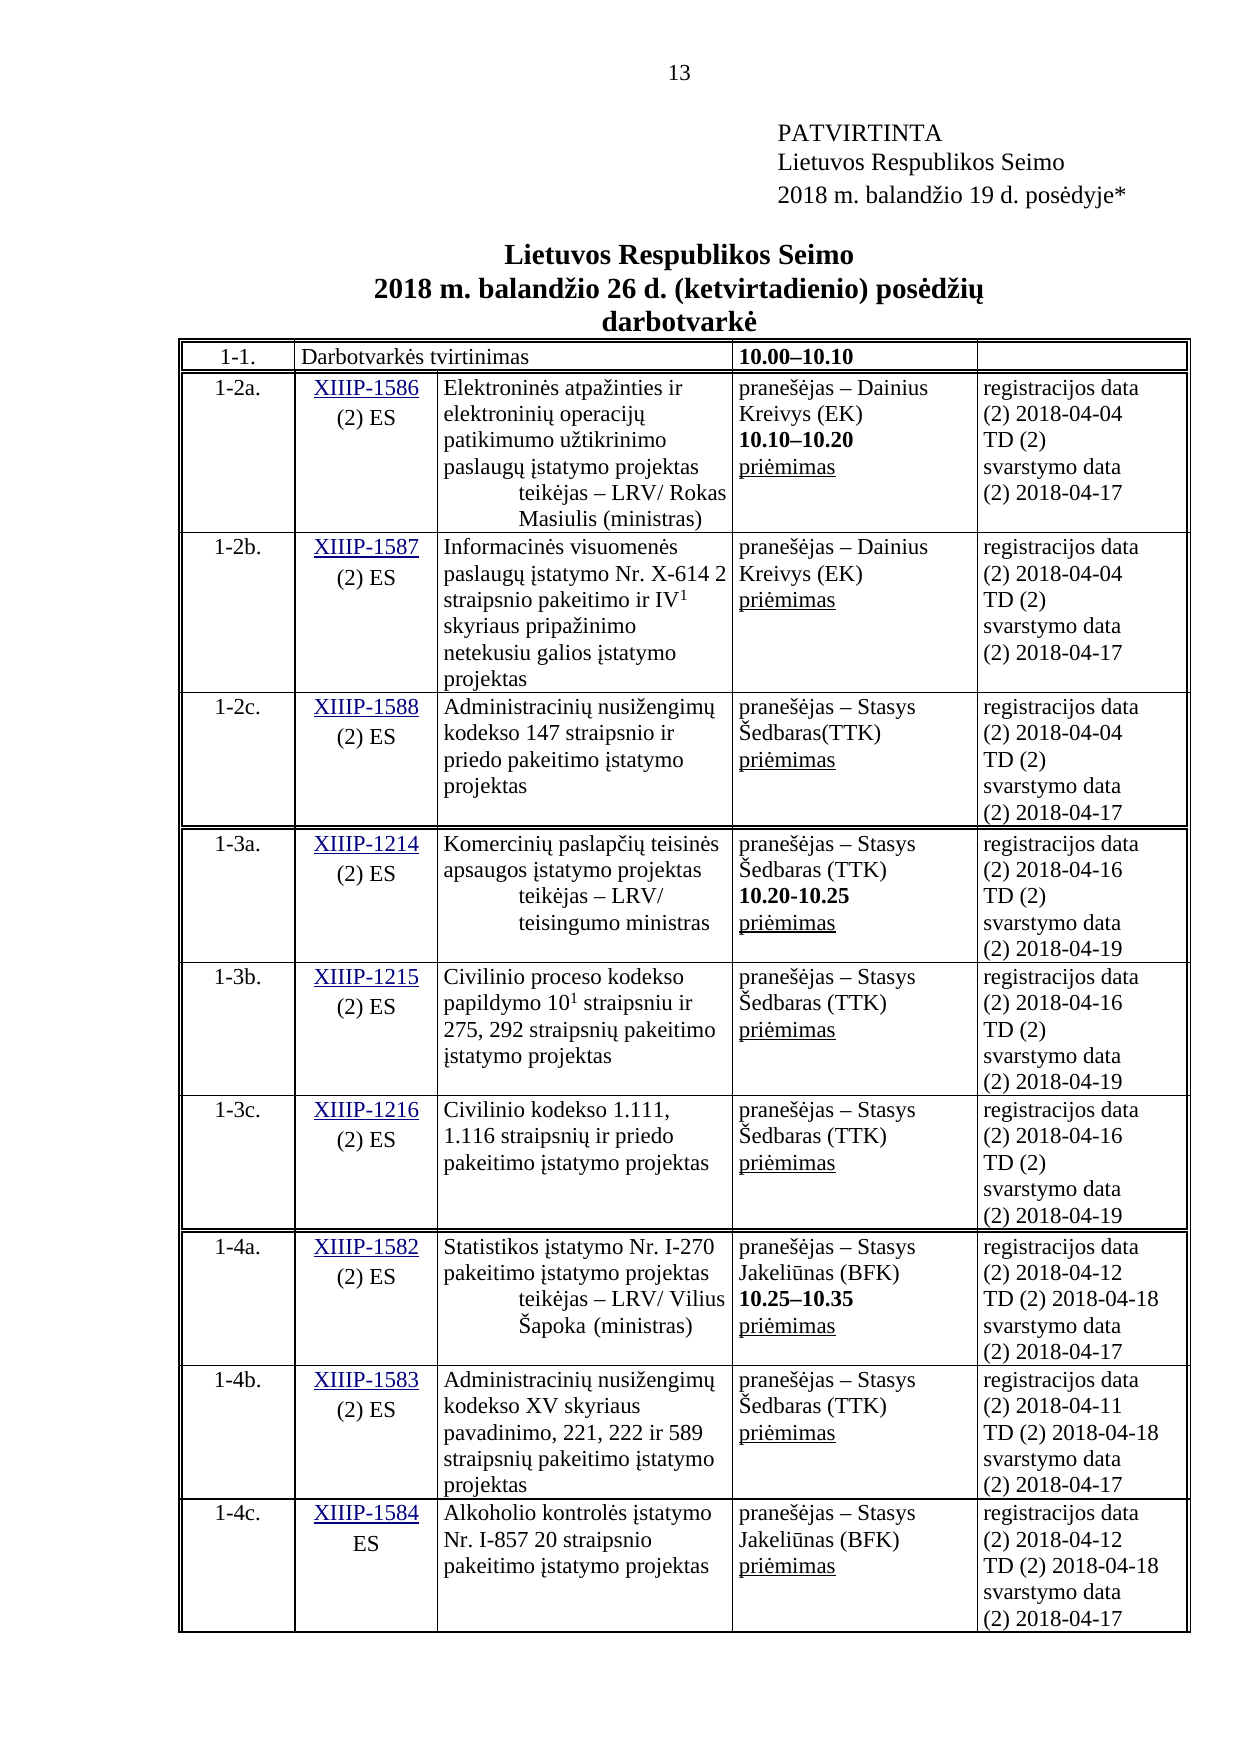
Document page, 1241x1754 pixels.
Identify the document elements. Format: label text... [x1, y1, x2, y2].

text 2018 m. balandžio 26 d. (ketvirtadienio) posėdžių [177, 271, 1181, 304]
table_cell Administracinių nusižengimų kodekso 147 straipsnio ir priedo pakeitimo įstatymo projektas [438, 693, 732, 825]
table_cell pranešėjas – Stasys Šedbaras (TTK) priėmimas [733, 1096, 977, 1228]
table_cell XIIIP-1214 (2) ES [296, 830, 437, 961]
table_cell [171, 1228, 176, 1364]
table_cell 1-4b. [183, 1366, 294, 1498]
table_cell registracijos data (2) 2018-04-04 TD (2) svarstymo data (2) 2018-04-17 [978, 693, 1186, 825]
table_cell registracijos data (2) 2018-04-11 TD (2) 2018-04-18 svarstymo data (2) 2018-04-17 [978, 1366, 1186, 1498]
table_cell [171, 692, 176, 825]
table_cell Elektroninės atpažinties ir elektroninių operacijų patikimumo užtikrinimo paslaugų įstatymo projektas teikėjas – LRV/ Rokas Masiulis (ministras) [438, 374, 732, 532]
table_cell XIIIP-1588 (2) ES [296, 693, 437, 825]
table_cell XIIIP-1586 (2) ES [296, 374, 437, 532]
table_cell [171, 961, 176, 1095]
table_cell pranešėjas – Stasys Šedbaras (TTK) priėmimas [733, 1366, 977, 1498]
table_cell XIIIP-1587 (2) ES [296, 533, 437, 692]
table_cell registracijos data (2) 2018-04-12 TD (2) 2018-04-18 svarstymo data (2) 2018-04-17 [978, 1500, 1186, 1631]
table_cell Administracinių nusižengimų kodekso XV skyriaus pavadinimo, 221, 222 ir 589 straipsnių pakeitimo įstatymo projektas [438, 1366, 732, 1498]
table_header Darbotvarkės tvirtinimas [295, 343, 732, 369]
table_cell pranešėjas – Stasys Šedbaras(TTK) priėmimas [733, 693, 977, 825]
table_cell [171, 532, 176, 692]
table_cell pranešėjas – Dainius Kreivys (EK) priėmimas [733, 533, 977, 692]
table_cell 1-3b. [183, 963, 294, 1095]
table_cell Alkoholio kontrolės įstatymo Nr. I-857 20 straipsnio pakeitimo įstatymo projektas [438, 1500, 732, 1631]
table_cell pranešėjas – Stasys Šedbaras (TTK) priėmimas [733, 963, 977, 1095]
table_header 10.00–10.10 [733, 343, 977, 369]
table_cell pranešėjas – Stasys Šedbaras (TTK) 10.20-10.25 priėmimas [733, 830, 977, 961]
table_cell pranešėjas – Stasys Jakeliūnas (BFK) 10.25–10.35 priėmimas [733, 1233, 977, 1364]
table_cell 1-4a. [183, 1233, 294, 1364]
table_cell Statistikos įstatymo Nr. I-270 pakeitimo įstatymo projektas teikėjas – LRV/ Vilius Šapoka (ministras) [438, 1233, 732, 1364]
text PATVIRTINTA [777, 118, 1152, 147]
table_cell [171, 1095, 176, 1228]
table_cell [171, 825, 176, 961]
text Lietuvos Respublikos Seimo [177, 237, 1181, 271]
text Lietuvos Respublikos Seimo [777, 147, 1152, 176]
table_cell 1-2b. [183, 533, 294, 692]
table_cell [171, 1365, 176, 1498]
text 2018 m. balandžio 19 d. posėdyje* [777, 180, 1152, 209]
table_cell registracijos data (2) 2018-04-16 TD (2) svarstymo data (2) 2018-04-19 [978, 963, 1186, 1095]
table_cell 1-4c. [183, 1500, 294, 1631]
table_cell [171, 1498, 176, 1631]
table_cell pranešėjas – Dainius Kreivys (EK) 10.10–10.20 priėmimas [733, 374, 977, 532]
table_cell 1-2a. [183, 374, 294, 532]
table_header [978, 343, 1186, 369]
table_cell Civilinio proceso kodekso papildymo 101 straipsniu ir 275, 292 straipsnių pakeitimo įstatymo projektas [438, 963, 732, 1095]
table_cell 1-2c. [183, 693, 294, 825]
table_cell 1-3a. [183, 830, 294, 961]
table_cell Civilinio kodekso 1.111, 1.116 straipsnių ir priedo pakeitimo įstatymo projektas [438, 1096, 732, 1228]
table_cell registracijos data (2) 2018-04-12 TD (2) 2018-04-18 svarstymo data (2) 2018-04-17 [978, 1233, 1186, 1364]
table_cell registracijos data (2) 2018-04-16 TD (2) svarstymo data (2) 2018-04-19 [978, 1096, 1186, 1228]
table_header 1-1. [183, 343, 294, 369]
table_cell XIIIP-1582 (2) ES [296, 1233, 437, 1364]
table_cell registracijos data (2) 2018-04-04 TD (2) svarstymo data (2) 2018-04-17 [978, 533, 1186, 692]
table_cell XIIIP-1215 (2) ES [296, 963, 437, 1095]
table_cell pranešėjas – Stasys Jakeliūnas (BFK) priėmimas [733, 1500, 977, 1631]
table_cell Informacinės visuomenės paslaugų įstatymo Nr. X-614 2 straipsnio pakeitimo ir IV1 skyriaus pripažinimo netekusiu galios įstatymo projektas [438, 533, 732, 692]
table_cell registracijos data (2) 2018-04-16 TD (2) svarstymo data (2) 2018-04-19 [978, 830, 1186, 961]
table_header [171, 338, 176, 369]
table_cell Komercinių paslapčių teisinės apsaugos įstatymo projektas teikėjas – LRV/ teisingumo ministras [438, 830, 732, 961]
table_cell XIIIP-1216 (2) ES [296, 1096, 437, 1228]
table_cell [171, 369, 176, 532]
text darbotvarkė [177, 304, 1181, 338]
table_cell XIIIP-1584 ES [296, 1500, 437, 1631]
table_cell registracijos data (2) 2018-04-04 TD (2) svarstymo data (2) 2018-04-17 [978, 374, 1186, 532]
table_cell XIIIP-1583 (2) ES [296, 1366, 437, 1498]
table_cell 1-3c. [183, 1096, 294, 1228]
